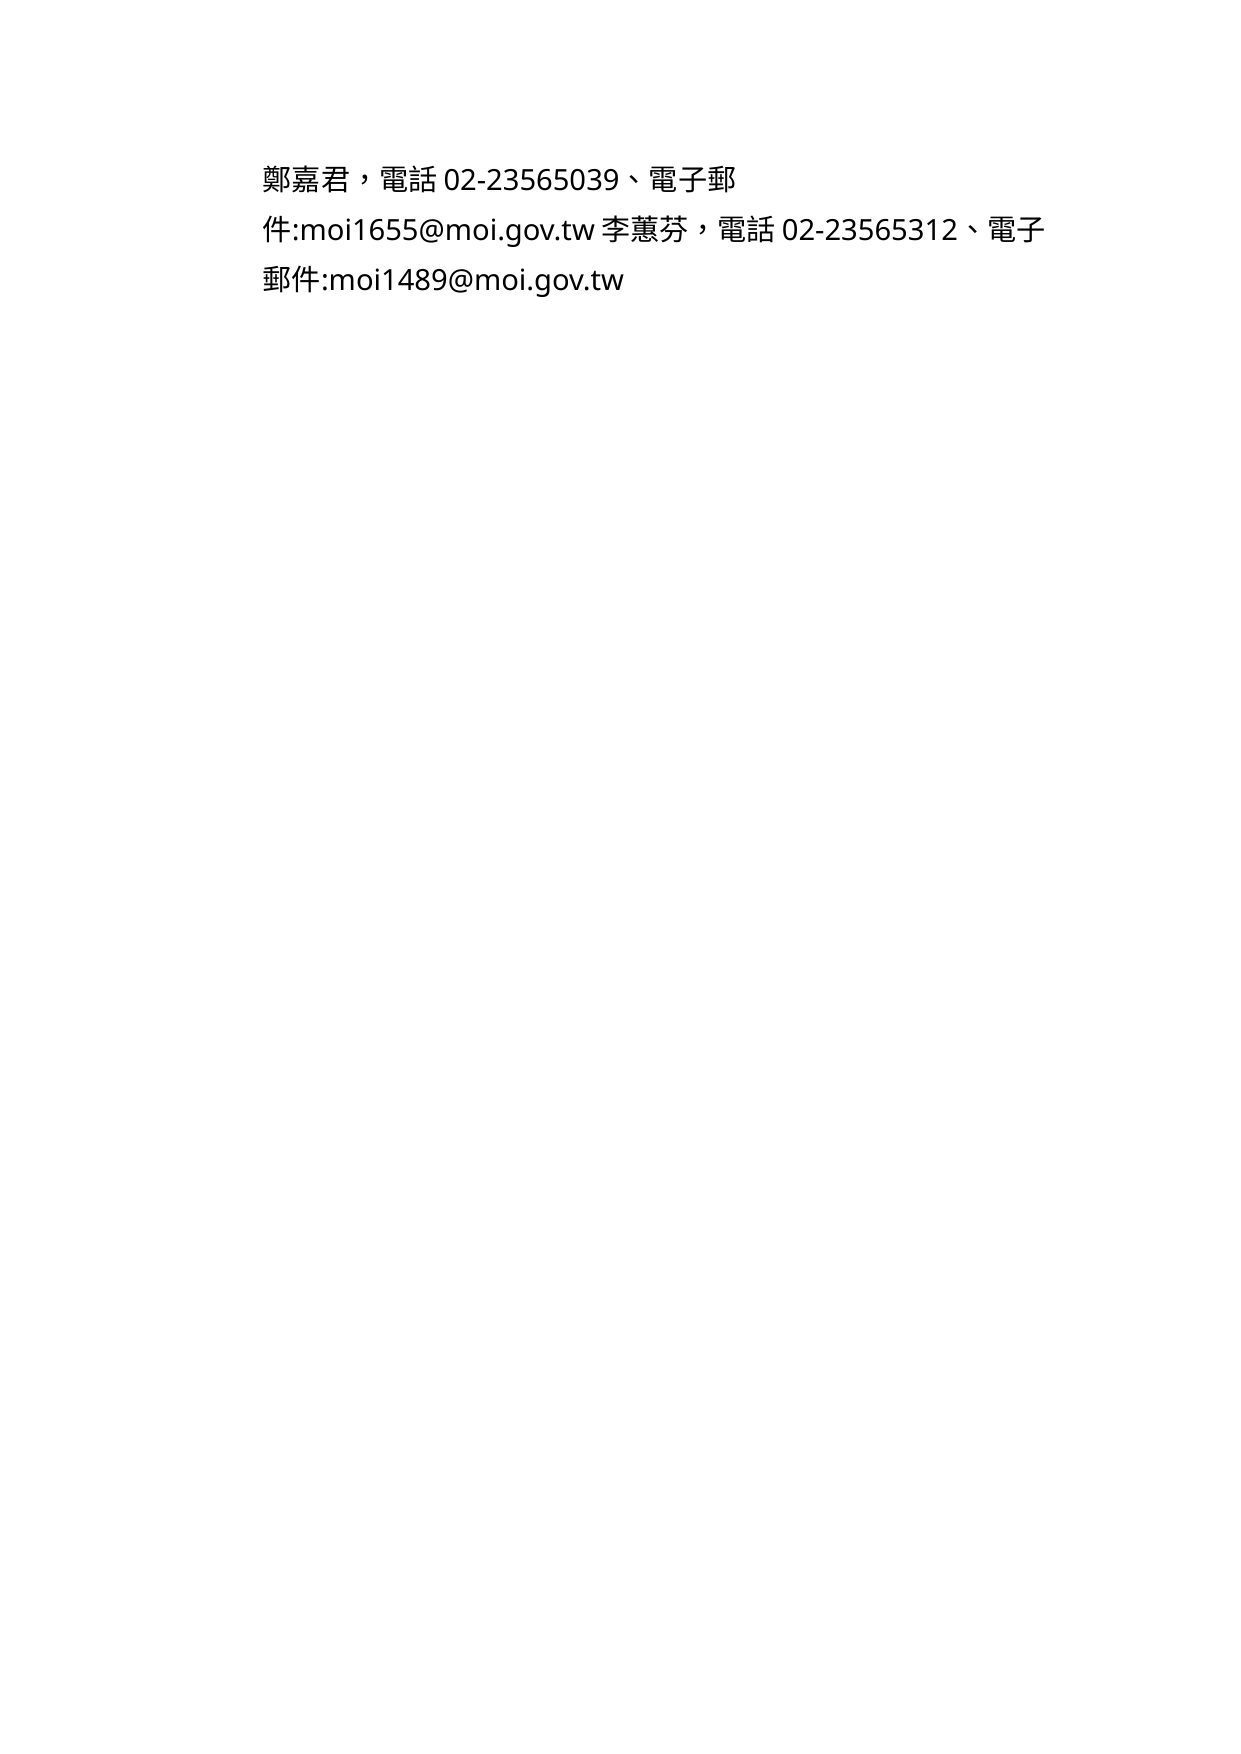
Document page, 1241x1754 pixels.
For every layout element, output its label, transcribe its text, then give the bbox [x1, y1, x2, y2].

list 鄭嘉君，電話02-23565039、電子郵件:moi1655@moi.gov.tw李蕙芬，電話02-23565312、電子郵件:moi1489@moi.gov.tw [262, 150, 1053, 300]
